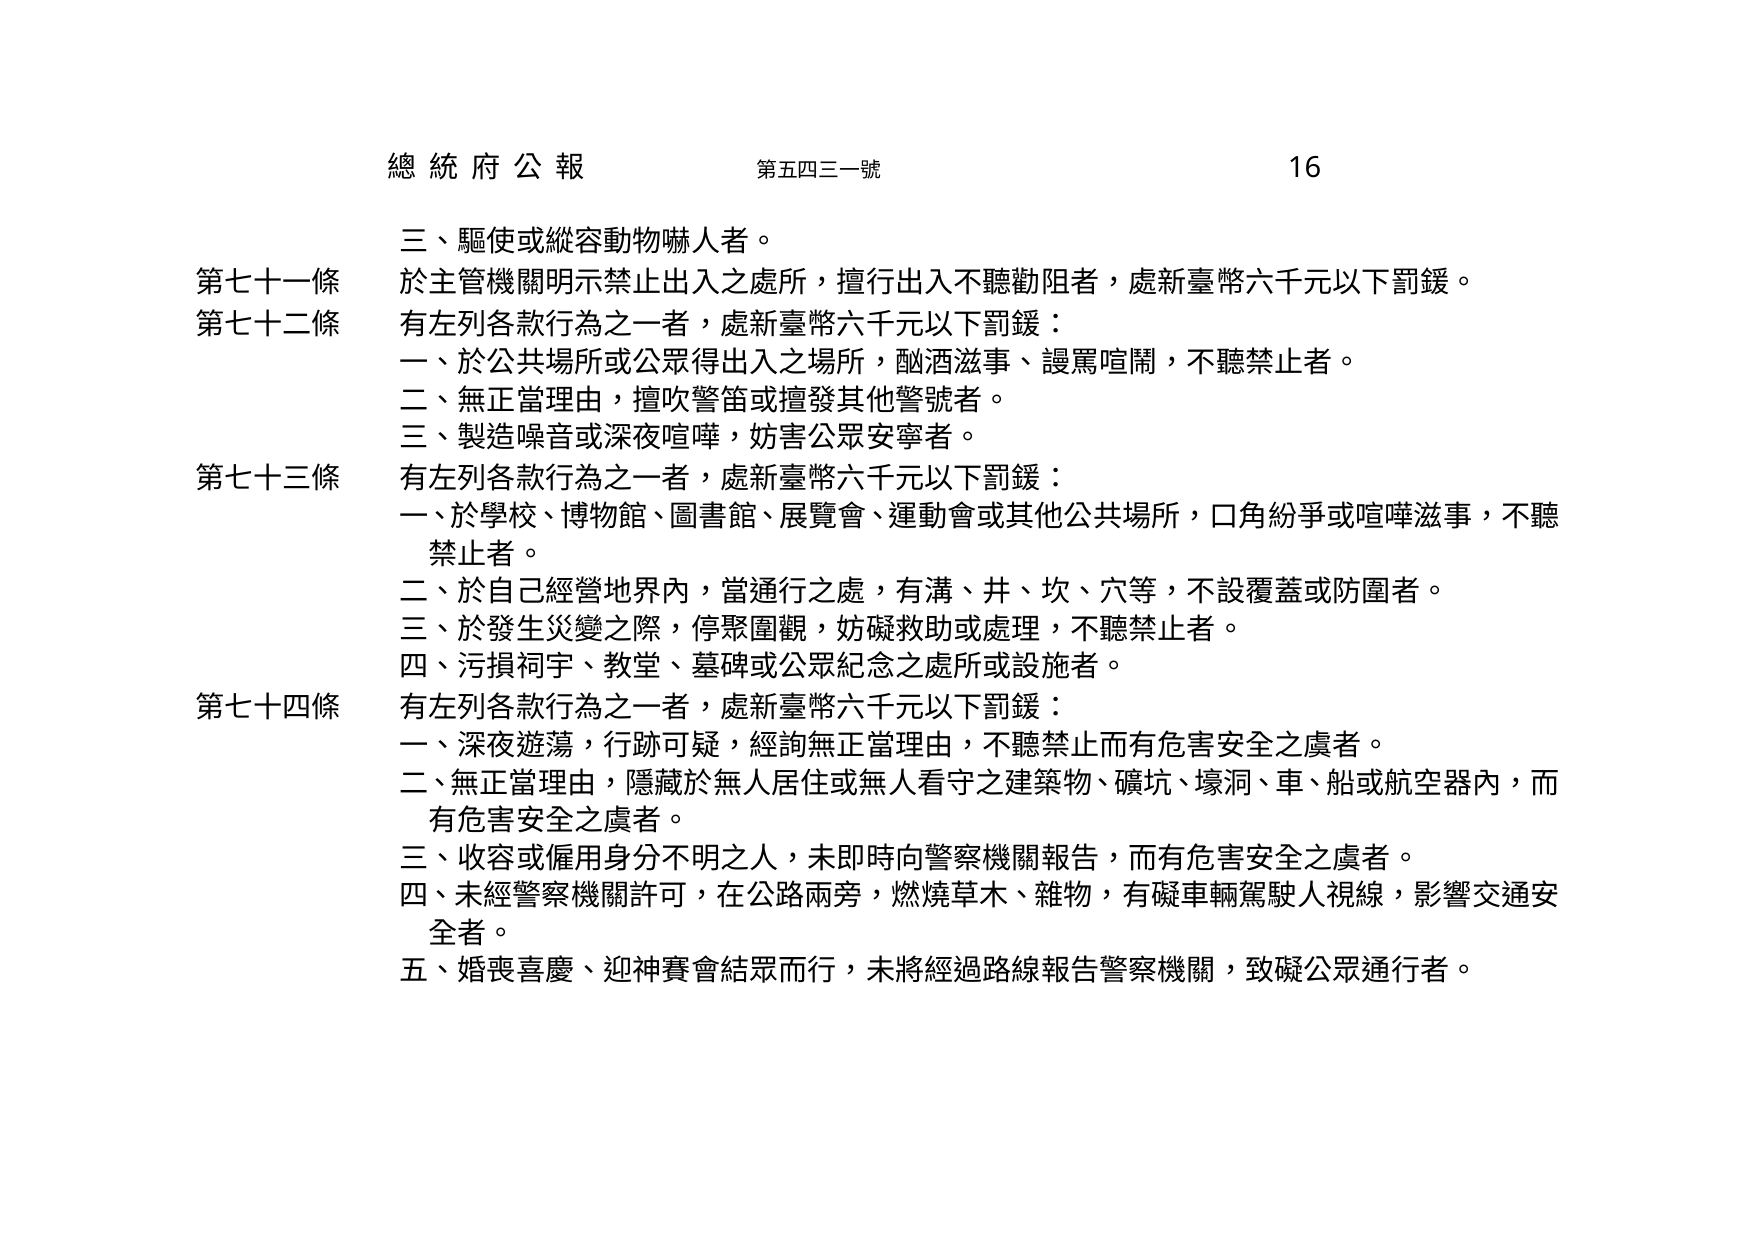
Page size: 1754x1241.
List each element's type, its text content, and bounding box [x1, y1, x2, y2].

text 第七十二條 有左列各款行為之一者，處新臺幣六千元以下罰鍰： [195, 301, 1559, 342]
text 二、無正當理由，隱藏於無人居住或無人看守之建築物、礦坑、壕洞、車、船或航空器內，而有危害安全之虞者。 [399, 763, 1559, 838]
text 三、於發生災變之際，停聚圍觀，妨礙救助或處理，不聽禁止者。 [399, 609, 1559, 647]
text 二、於自己經營地界內，當通行之處，有溝、井、坎、穴等，不設覆蓋或防圍者。 [399, 572, 1559, 609]
text 一、深夜遊蕩，行跡可疑，經詢無正當理由，不聽禁止而有危害安全之虞者。 [399, 726, 1559, 763]
text 一、於學校、博物館、圖書館、展覽會、運動會或其他公共場所，口角紛爭或喧嘩滋事，不聽禁止者。 [399, 497, 1559, 572]
text 第七十四條 有左列各款行為之一者，處新臺幣六千元以下罰鍰： [195, 684, 1559, 726]
text 一、於公共場所或公眾得出入之場所，酗酒滋事、謾罵喧鬧，不聽禁止者。 [399, 342, 1559, 380]
text 三、收容或僱用身分不明之人，未即時向警察機關報告，而有危害安全之虞者。 [399, 838, 1559, 876]
text 四、未經警察機關許可，在公路兩旁，燃燒草木、雜物，有礙車輛駕駛人視線，影響交通安全者。 [399, 876, 1559, 951]
text 二、無正當理由，擅吹警笛或擅發其他警號者。 [399, 380, 1559, 417]
text 第七十三條 有左列各款行為之一者，處新臺幣六千元以下罰鍰： [195, 455, 1559, 497]
text 四、污損祠宇、教堂、墓碑或公眾紀念之處所或設施者。 [399, 647, 1559, 684]
text 三、驅使或縱容動物嚇人者。 [399, 222, 1559, 259]
text 五、婚喪喜慶、迎神賽會結眾而行，未將經過路線報告警察機關，致礙公眾通行者。 [399, 951, 1559, 988]
text 三、製造噪音或深夜喧嘩，妨害公眾安寧者。 [399, 417, 1559, 455]
text 第七十一條 於主管機關明示禁止出入之處所，擅行出入不聽勸阻者，處新臺幣六千元以下罰鍰。 [195, 259, 1559, 301]
